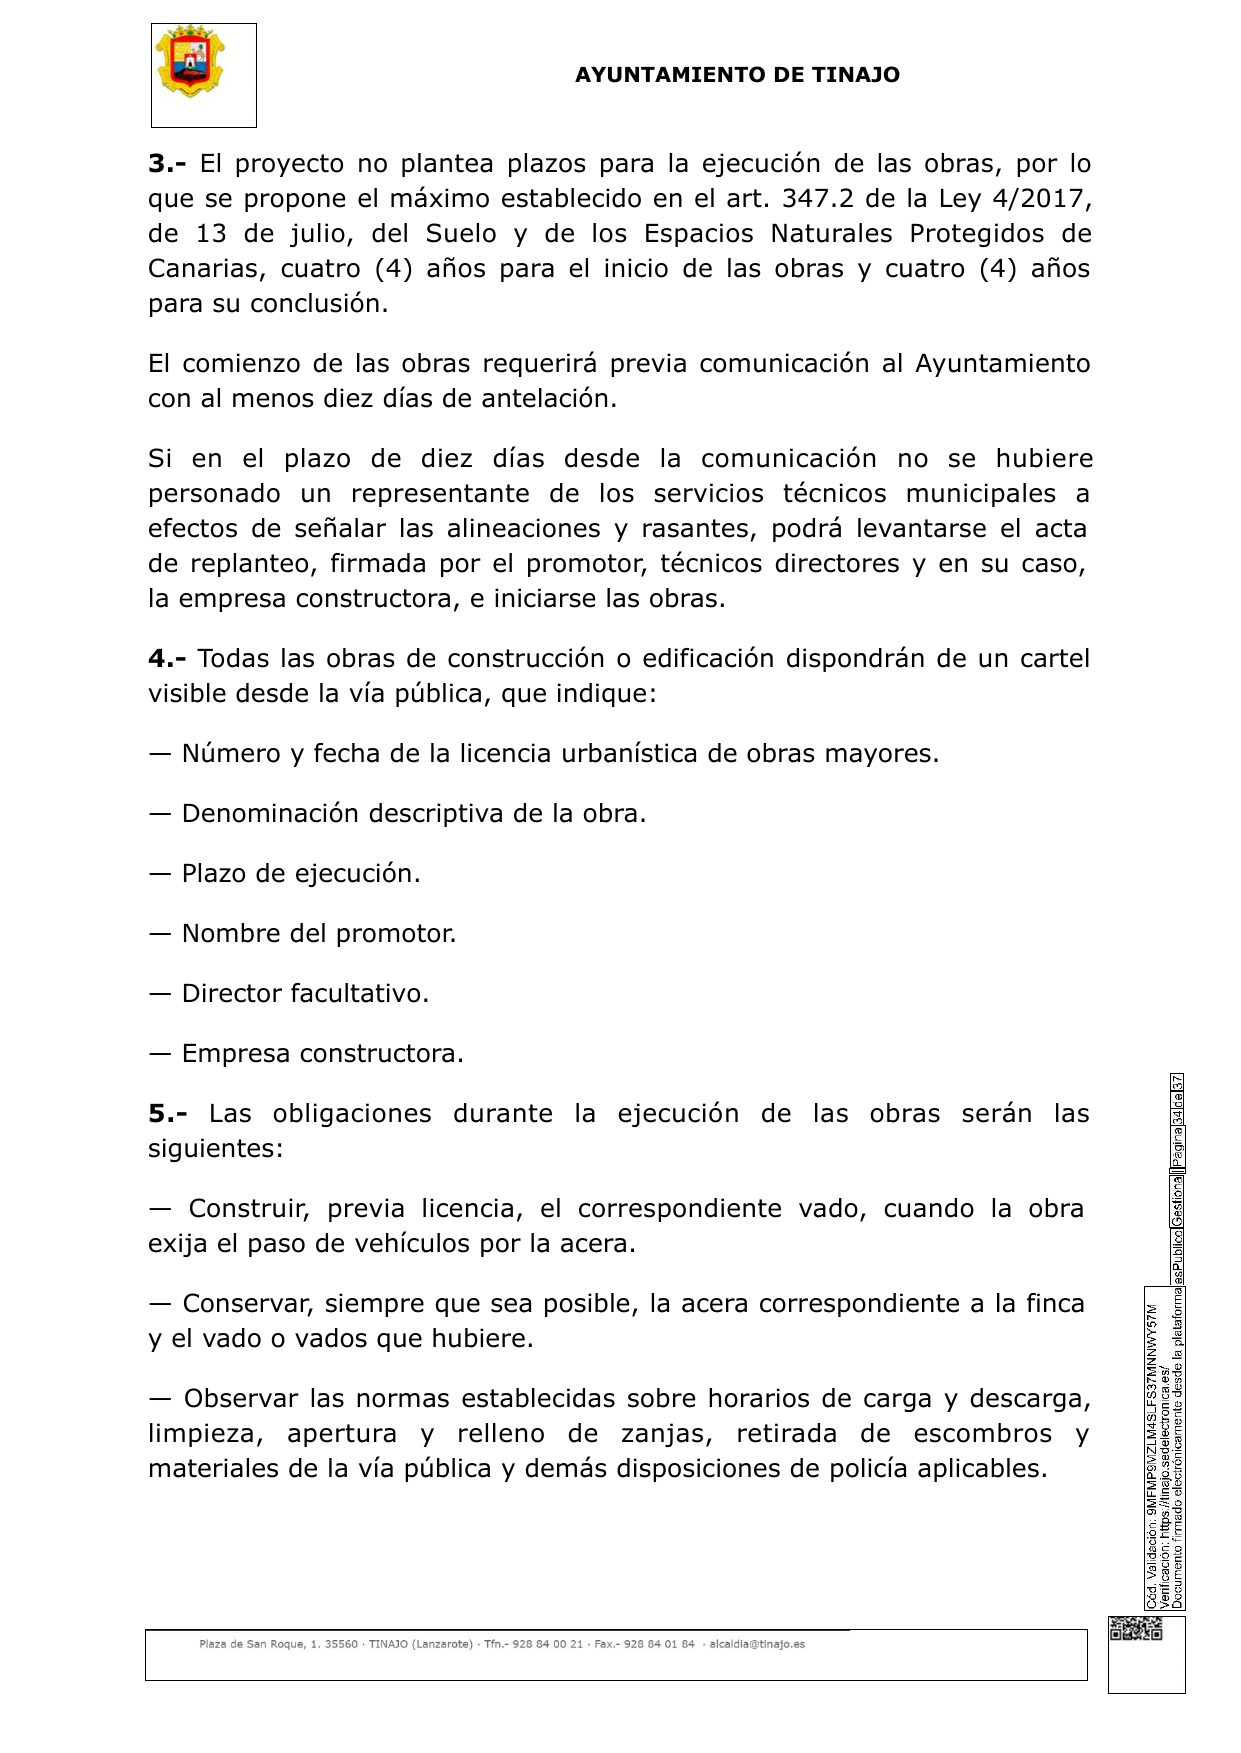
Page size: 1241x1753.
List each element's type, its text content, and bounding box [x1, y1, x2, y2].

text efectos de señalar las alineaciones y rasantes, podrá levantarse el acta [148, 513, 1117, 543]
picture [1171, 1092, 1183, 1108]
text exija el paso de vehículos por la acera. [148, 1228, 663, 1258]
text Conservar, siempre que sea posible, la acera correspondiente a la finca [182, 1288, 1117, 1318]
picture [1171, 1074, 1183, 1090]
text .- Las obligaciones durante la ejecución de las obras serán las [166, 1098, 1116, 1128]
text 3 [148, 148, 166, 178]
text visible desde la vía pública, que indique: [148, 678, 684, 708]
text El comienzo de las obras requerirá previa comunicación al Ayuntamiento [148, 348, 1116, 378]
text — [148, 858, 181, 888]
text 5 [148, 1098, 166, 1128]
text — [148, 1288, 182, 1318]
text Construir, previa licencia, el correspondiente vado, cuando la obra [188, 1193, 1117, 1223]
text con al menos diez días de antelación. [148, 383, 1116, 413]
text Observar las normas establecidas sobre horarios de carga y descarga, [184, 1383, 1117, 1413]
text — [148, 798, 181, 828]
picture [1171, 1109, 1183, 1125]
picture [1170, 1169, 1185, 1173]
text materiales de la vía pública y demás disposiciones de policía aplicables. [148, 1453, 1117, 1483]
picture [152, 24, 256, 127]
text — [148, 1193, 188, 1223]
text que se propone el máximo establecido en el art. 347.2 de la Ley 4/2017, [148, 183, 1117, 213]
text .- Todas las obras de construcción o edificación dispondrán de un cartel [166, 643, 1117, 673]
text y el vado o vados que hubiere. [148, 1323, 561, 1353]
text siguientes: [148, 1133, 311, 1163]
text — [148, 1038, 181, 1068]
picture [1171, 1126, 1185, 1167]
picture [1145, 1287, 1185, 1610]
picture [1170, 1176, 1183, 1227]
text AYUNTAMIENTO DE TINAJO [575, 62, 926, 88]
text .- El proyecto no plantea plazos para la ejecución de las obras, por lo [166, 148, 1117, 178]
text de replanteo, firmada por el promotor, técnicos directores y en su caso, [148, 548, 1117, 578]
text — [148, 738, 181, 768]
picture [1144, 1229, 1186, 1286]
text Director facultativo. [181, 978, 456, 1008]
text — [148, 978, 181, 1008]
text Denominación descriptiva de la obra. [181, 798, 967, 828]
text Canarias, cuatro (4) años para el inicio de las obras y cuatro (4) años [148, 253, 1117, 283]
text Número y fecha de la licencia urbanística de obras mayores. [181, 738, 967, 768]
text Empresa constructora. [181, 1038, 491, 1068]
text de 13 de julio, del Suelo y de los Espacios Naturales Protegidos de [148, 218, 1117, 248]
text limpieza, apertura y relleno de zanjas, retirada de escombros y [148, 1418, 1117, 1448]
text personado un representante de los servicios técnicos municipales a [148, 478, 1117, 508]
text para su conclusión. [148, 288, 1117, 318]
text la empresa constructora, e iniciarse las obras. [148, 583, 1117, 613]
text Plazo de ejecución. [181, 858, 967, 888]
text 4 [148, 643, 166, 673]
picture [1109, 1617, 1185, 1693]
picture [146, 1630, 1087, 1680]
text Si en el plazo de diez días desde la comunicación no se hubiere [148, 443, 1117, 473]
text — [148, 1383, 184, 1413]
text Nombre del promotor. [181, 918, 486, 948]
text — [148, 918, 181, 948]
